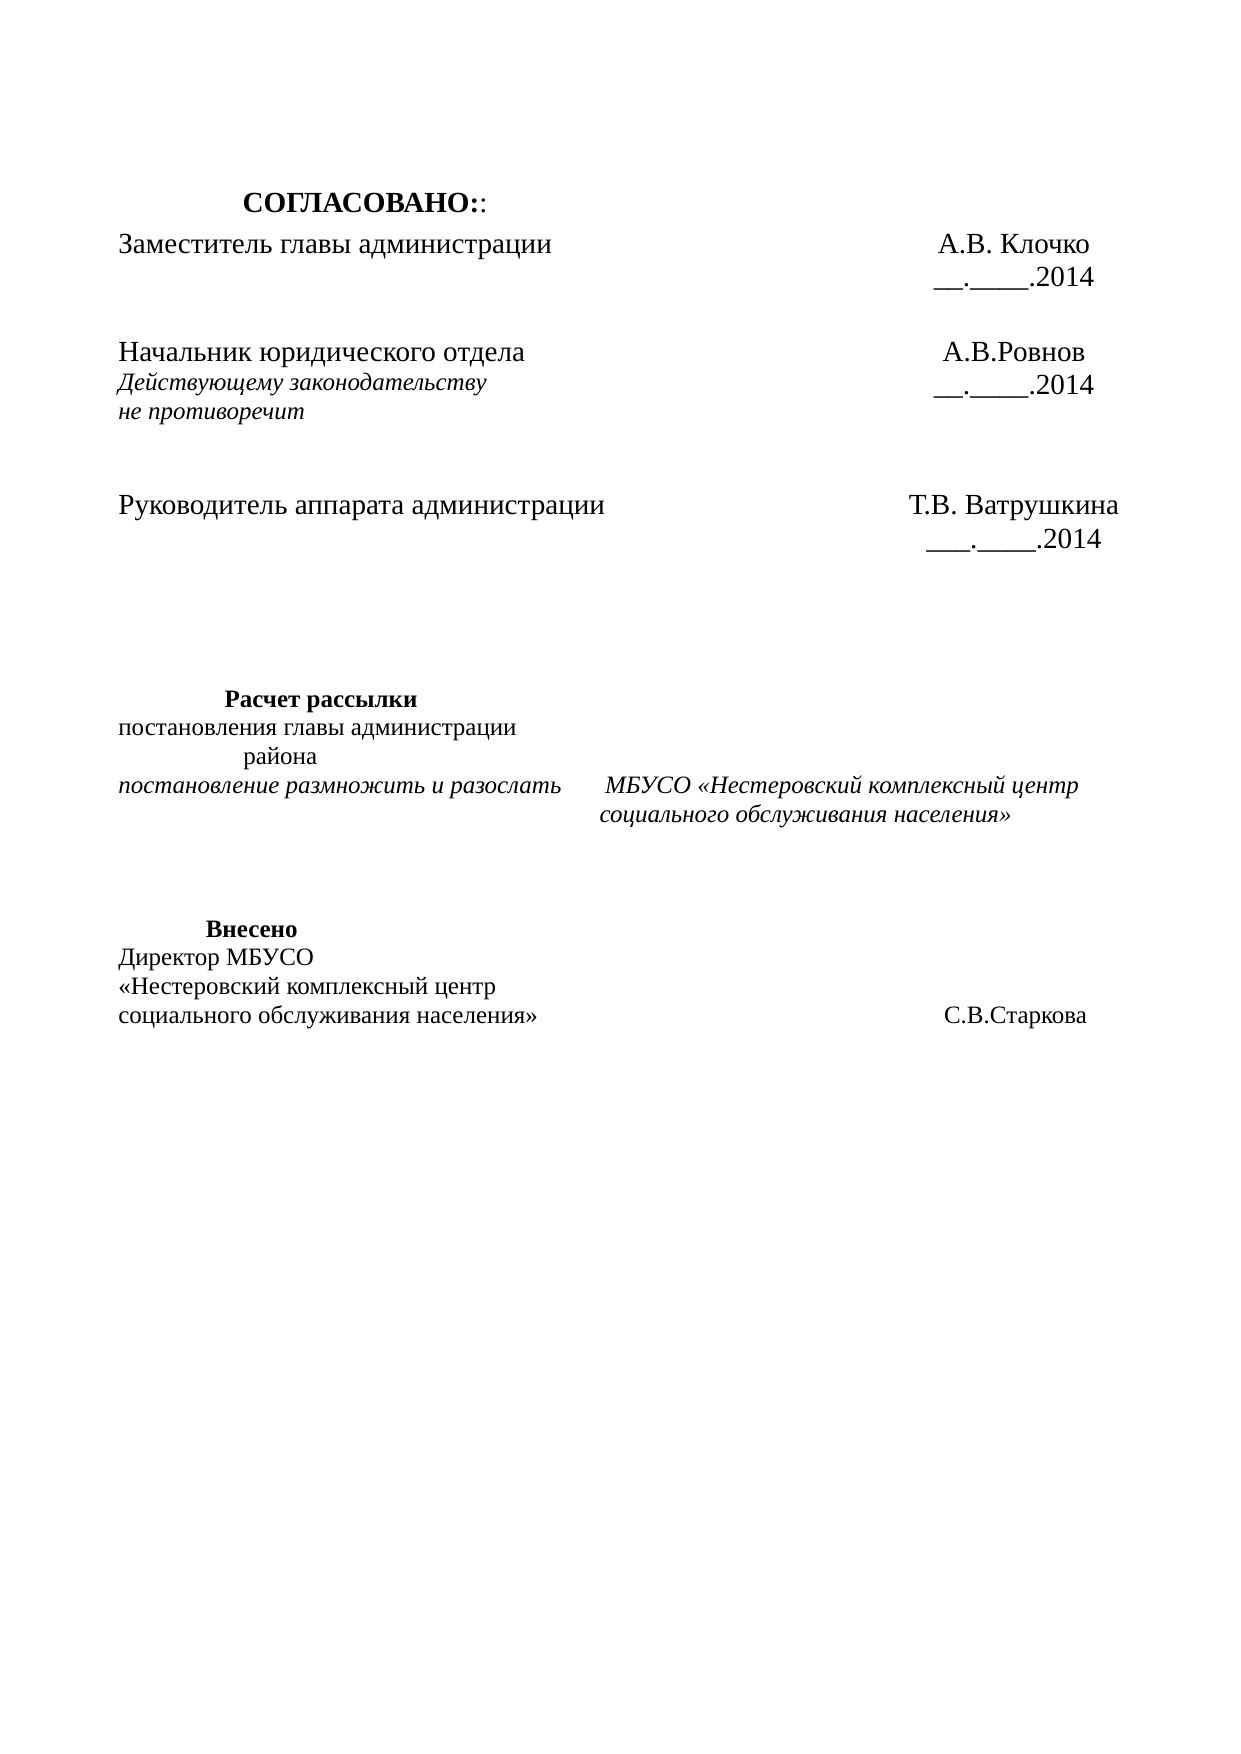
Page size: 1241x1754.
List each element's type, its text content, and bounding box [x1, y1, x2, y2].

table_header [623, 185, 889, 226]
text постановления главы администрации [118, 712, 1122, 741]
table_cell [107, 293, 623, 334]
table_cell Заместитель главы администрации [107, 226, 623, 293]
text Директор МБУСО [118, 942, 1122, 971]
text района [118, 741, 1122, 770]
table_cell [889, 293, 1138, 334]
text постановление размножить и разослать МБУСО «Нестеровский комплексный центр [118, 770, 1122, 799]
table_header Руководитель аппарата администрации [107, 487, 623, 554]
table_header [889, 185, 1138, 226]
table_cell А.В.Ровнов __.____.2014 [889, 334, 1138, 425]
table_cell [623, 226, 889, 293]
text «Нестеровский комплексный центр [118, 971, 1122, 1000]
text социального обслуживания населения» С.В.Старкова [118, 1000, 1122, 1029]
table_header СОГЛАСОВАНО:: [107, 185, 623, 226]
table_cell [623, 293, 889, 334]
table_cell Начальник юридического отдела Действующему законодательству не противоречит [107, 334, 623, 425]
table_cell [623, 334, 889, 425]
table_cell А.В. Клочко __.____.2014 [889, 226, 1138, 293]
table_header [623, 487, 889, 554]
table_header Т.В. Ватрушкина ___.____.2014 [889, 487, 1138, 554]
text Внесено [118, 914, 1122, 942]
text Расчет рассылки [118, 684, 1122, 712]
text социального обслуживания населения» [118, 799, 1122, 827]
